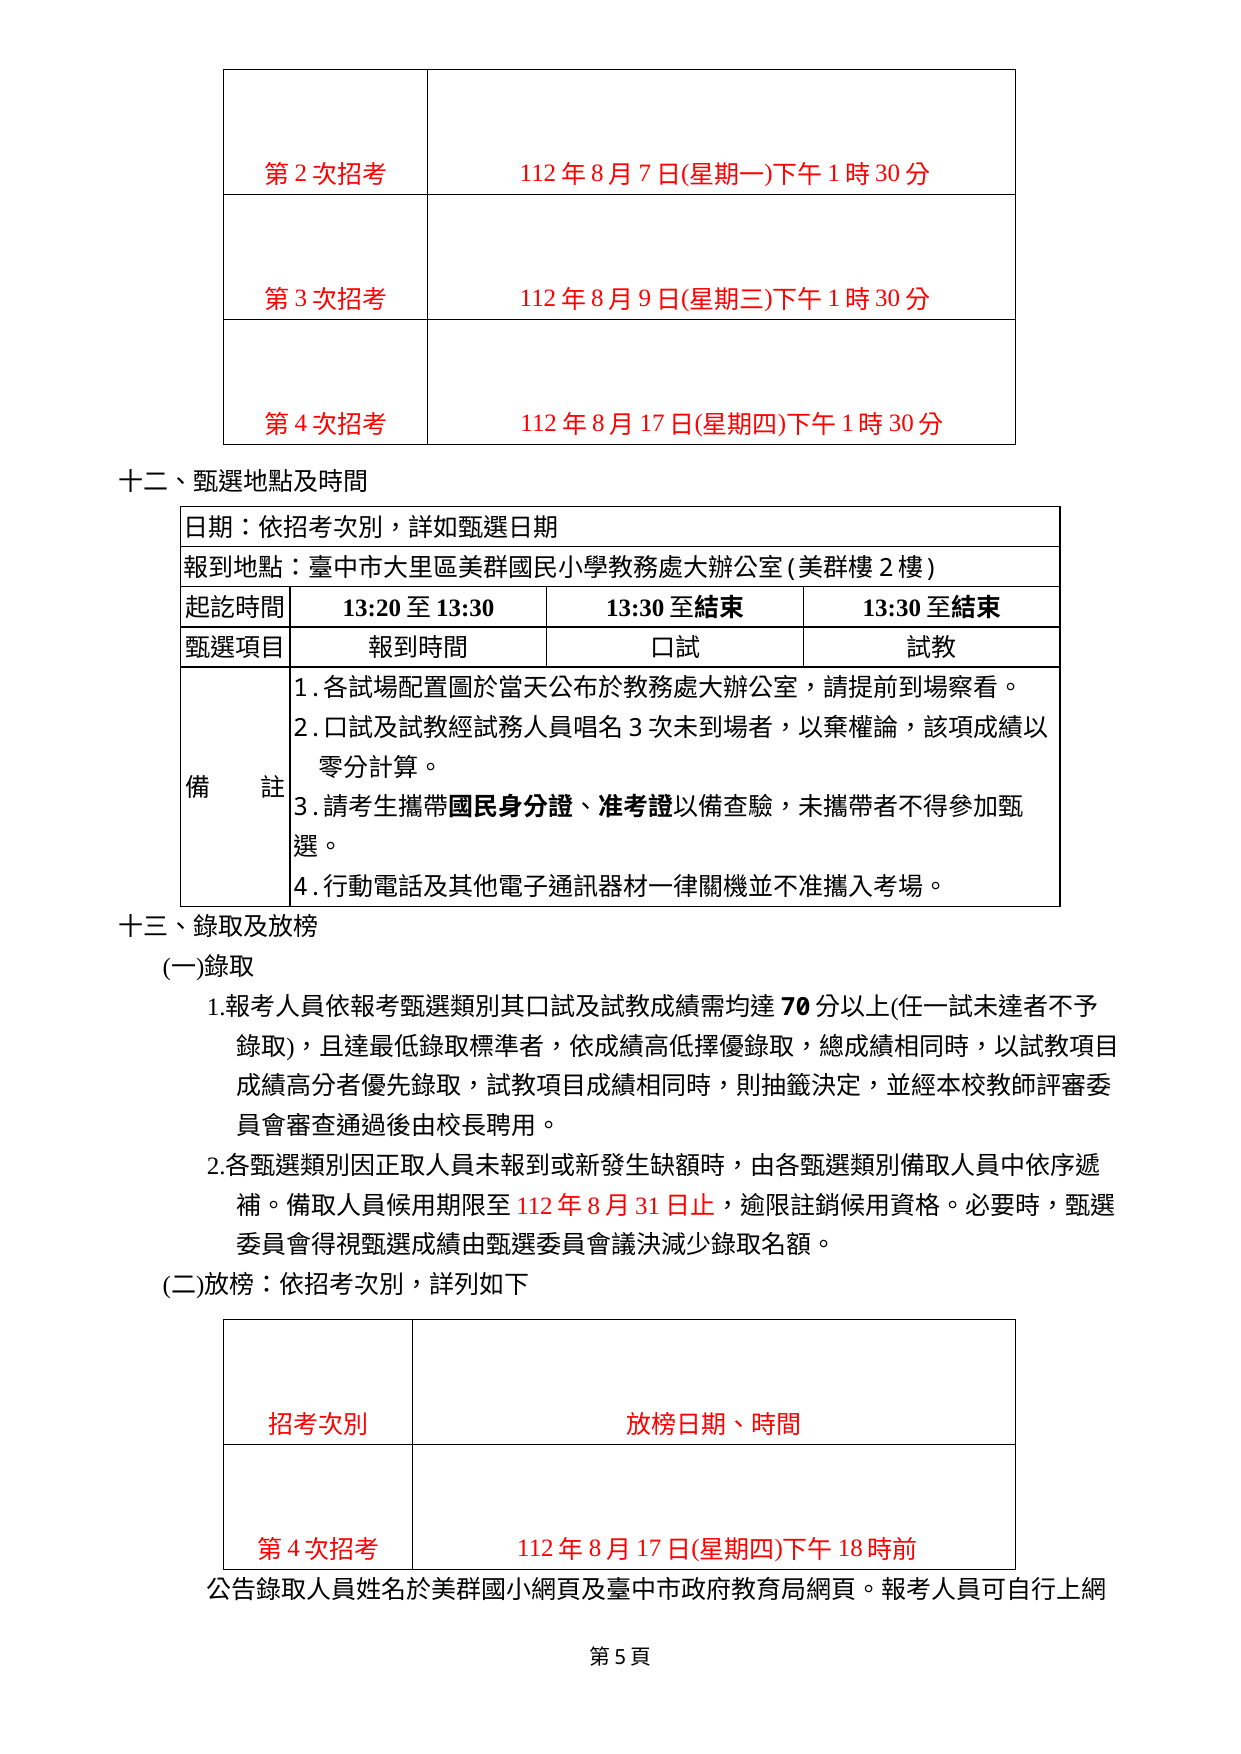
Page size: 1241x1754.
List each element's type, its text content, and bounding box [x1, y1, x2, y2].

table_cell 第4次招考 [224, 1445, 412, 1568]
text 1.報考人員依報考甄選類別其口試及試教成績需均達70分以上(任一試未達者不予錄取)，且達最低錄取標準者，依成績高低擇優錄取，總成績相同時，以試教項目成績高分者優先錄取，試教項目成績相同時，則抽籤決定，並經本校教師評審委員會審查通過後由校長聘用。 [207, 986, 1122, 1142]
table_cell 112年8月9日(星期三)下午1時30分 [428, 195, 1015, 318]
table_header 日期：依招考次別，詳如甄選日期 [181, 507, 1059, 546]
table_cell 13:30至結束 [804, 587, 1059, 626]
table_cell 報到時間 [291, 628, 546, 666]
text 十二、甄選地點及時間 [118, 462, 1122, 498]
text (二)放榜：依招考次別，詳列如下 [162, 1265, 1122, 1301]
table_cell 備 註 [181, 668, 289, 906]
table_cell 112年8月17日(星期四)下午1時30分 [428, 320, 1015, 443]
table_cell 甄選項目 [181, 628, 289, 666]
table_cell 口試 [547, 628, 803, 666]
table_cell 第4次招考 [224, 320, 427, 443]
table_cell 1.各試場配置圖於當天公布於教務處大辦公室，請提前到場察看。 2.口試及試教經試務人員唱名3次未到場者，以棄權論，該項成績以零分計算。 3.請考生攜帶國民身分證、准考證以備查驗，未攜帶者不得參加甄選。 4.行動電話及其他電子通訊器材一律關機並不准攜入考場。 [291, 668, 1059, 906]
text (一)錄取 [162, 946, 1122, 983]
text 公告錄取人員姓名於美群國小網頁及臺中市政府教育局網頁。報考人員可自行上網 [207, 1569, 1122, 1606]
table_header 放榜日期、時間 [413, 1320, 1015, 1443]
table_cell 112年8月7日(星期一)下午1時30分 [428, 70, 1015, 193]
table_cell 報到地點：臺中市大里區美群國民小學教務處大辦公室(美群樓2樓) [181, 547, 1059, 586]
table_cell 13:30至結束 [547, 587, 803, 626]
table_cell 起訖時間 [181, 587, 289, 626]
text 十三、錄取及放榜 [118, 907, 1122, 943]
text 2.各甄選類別因正取人員未報到或新發生缺額時，由各甄選類別備取人員中依序遞補。備取人員候用期限至112年8月31日止，逾限註銷候用資格。必要時，甄選委員會得視甄選成績由甄選委員會議決減少錄取名額。 [207, 1145, 1122, 1261]
table_cell 112年8月17日(星期四)下午18時前 [413, 1445, 1015, 1568]
table_header 招考次別 [224, 1320, 412, 1443]
table_cell 13:20至13:30 [291, 587, 546, 626]
table_cell 第3次招考 [224, 195, 427, 318]
table_cell 第2次招考 [224, 70, 427, 193]
table_cell 試教 [804, 628, 1059, 666]
